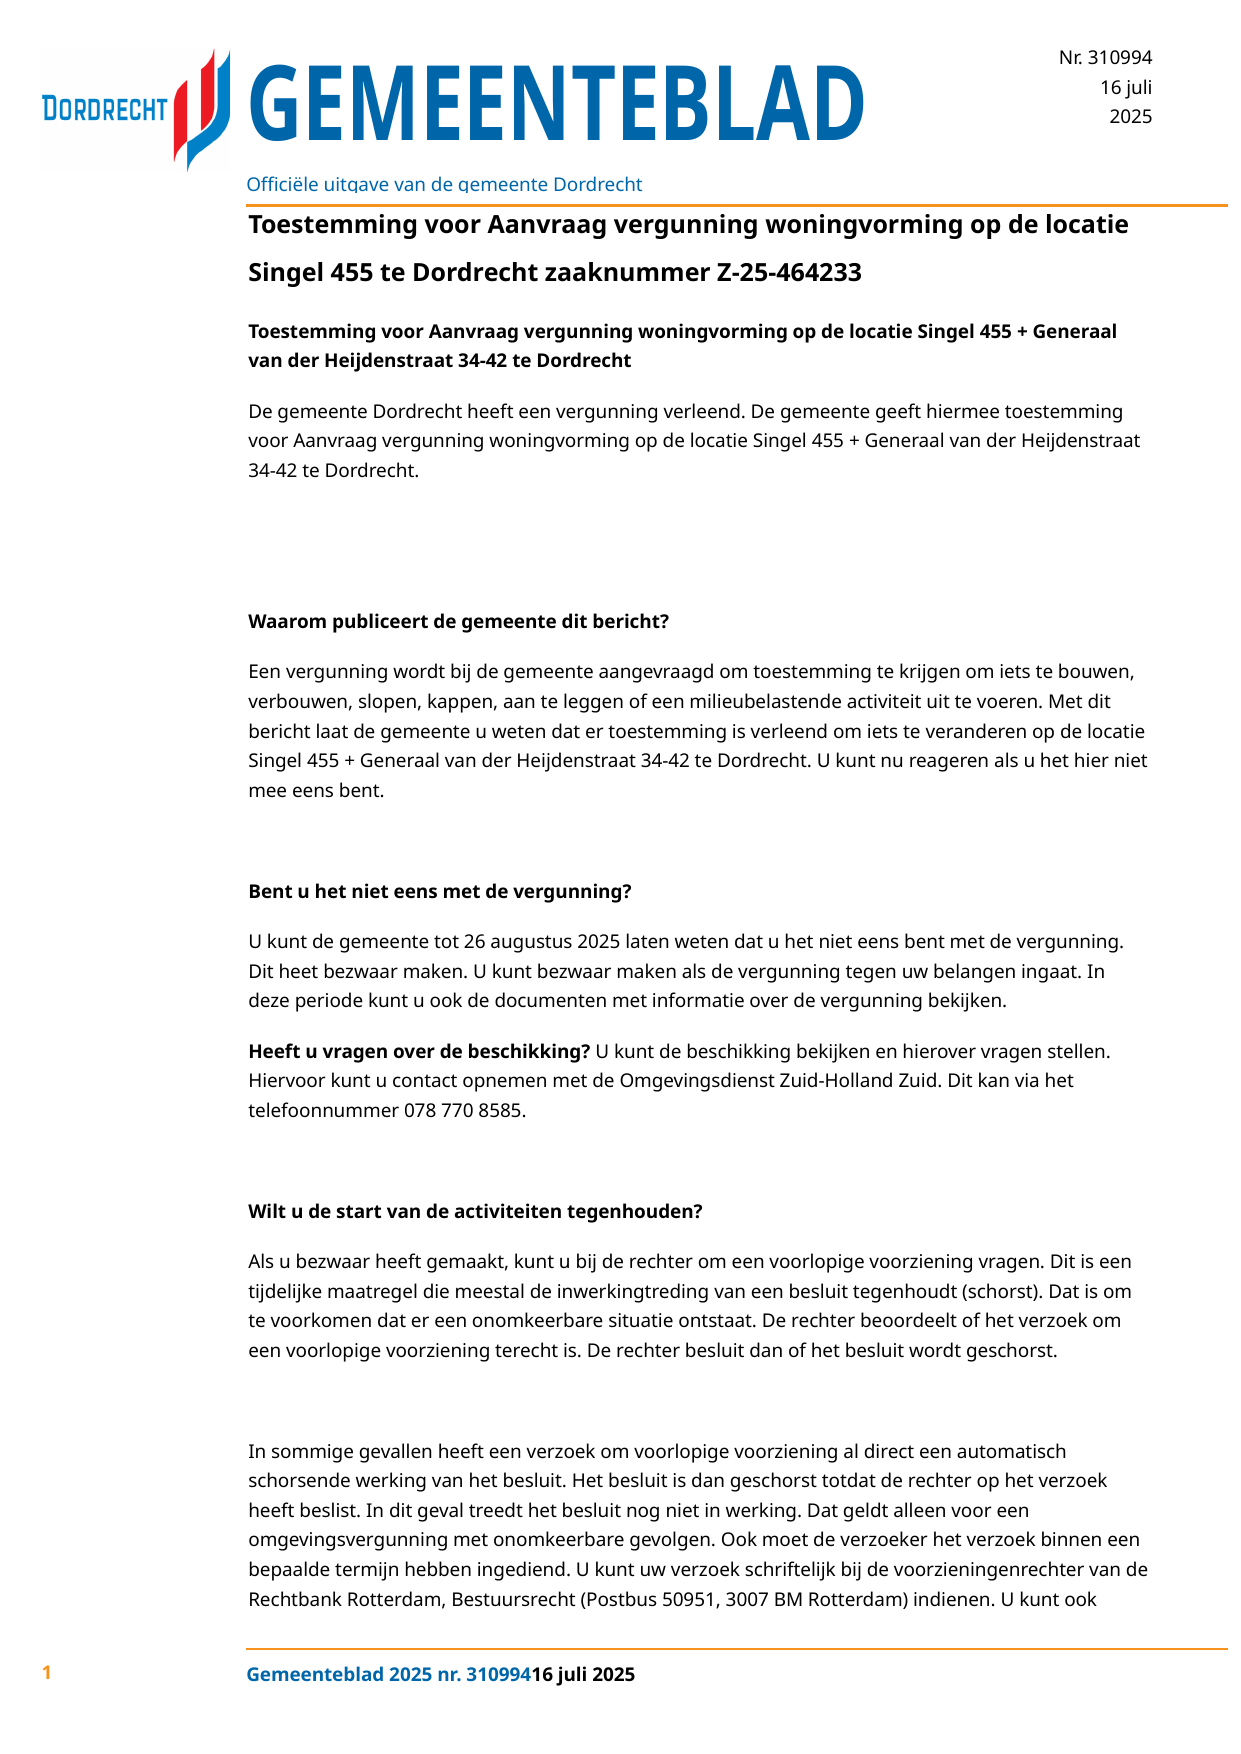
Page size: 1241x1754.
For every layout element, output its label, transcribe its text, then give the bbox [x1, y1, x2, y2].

text Toestemming voor Aanvraag vergunning woningvorming op de locatie Singel 455 + Generaal van der Heijdenstraat 34-42 te Dordrecht [248, 318, 1152, 373]
text Als u bezwaar heeft gemaakt, kunt u bij de rechter om een voorlopige voorziening vragen. Dit is een tijdelijke maatregel die meestal de inwerkingtreding van een besluit tegenhoudt (schorst). Dat is om te voorkomen dat er een onomkeerbare situatie ontstaat. De rechter beoordeelt of het verzoek om een voorlopige voorziening terecht is. De rechter besluit dan of het besluit wordt geschorst. [248, 1248, 1152, 1363]
text In sommige gevallen heeft een verzoek om voorlopige voorziening al direct een automatisch schorsende werking van het besluit. Het besluit is dan geschorst totdat de rechter op het verzoek heeft beslist. In dit geval treedt het besluit nog niet in werking. Dat geldt alleen voor een omgevingsvergunning met onomkeerbare gevolgen. Ook moet de verzoeker het verzoek binnen een bepaalde termijn hebben ingediend. U kunt uw verzoek schriftelijk bij de voorzieningenrechter van de Rechtbank Rotterdam, Bestuursrecht (Postbus 50951, 3007 BM Rotterdam) indienen. U kunt ook [248, 1438, 1152, 1612]
text De gemeente Dordrecht heeft een vergunning verleend. De gemeente geeft hiermee toestemming voor Aanvraag vergunning woningvorming op de locatie Singel 455 + Generaal van der Heijdenstraat 34-42 te Dordrecht. [248, 398, 1152, 483]
text Waarom publiceert de gemeente dit bericht? [248, 608, 1152, 634]
text U kunt de gemeente tot 26 augustus 2025 laten weten dat u het niet eens bent met de vergunning. Dit heet bezwaar maken. U kunt bezwaar maken als de vergunning tegen uw belangen ingaat. In deze periode kunt u ook de documenten met informatie over de vergunning bekijken. [248, 928, 1152, 1013]
text Toestemming voor Aanvraag vergunning woningvorming op de locatie Singel 455 te Dordrecht zaaknummer Z-25-464233 [248, 207, 1152, 288]
picture [41, 47, 231, 172]
text Een vergunning wordt bij de gemeente aangevraagd om toestemming te krijgen om iets te bouwen, verbouwen, slopen, kappen, aan te leggen of een milieubelastende activiteit uit te voeren. Met dit bericht laat de gemeente u weten dat er toestemming is verleend om iets te veranderen op de locatie Singel 455 + Generaal van der Heijdenstraat 34-42 te Dordrecht. U kunt nu reageren als u het hier niet mee eens bent. [248, 659, 1152, 803]
text Heeft u vragen over de beschikking? U kunt de beschikking bekijken en hierover vragen stellen. Hiervoor kunt u contact opnemen met de Omgevingsdienst Zuid-Holland Zuid. Dit kan via het telefoonnummer 078 770 8585. [248, 1038, 1152, 1123]
text Wilt u de start van de activiteiten tegenhouden? [248, 1198, 1152, 1224]
text Bent u het niet eens met de vergunning? [248, 878, 1152, 904]
